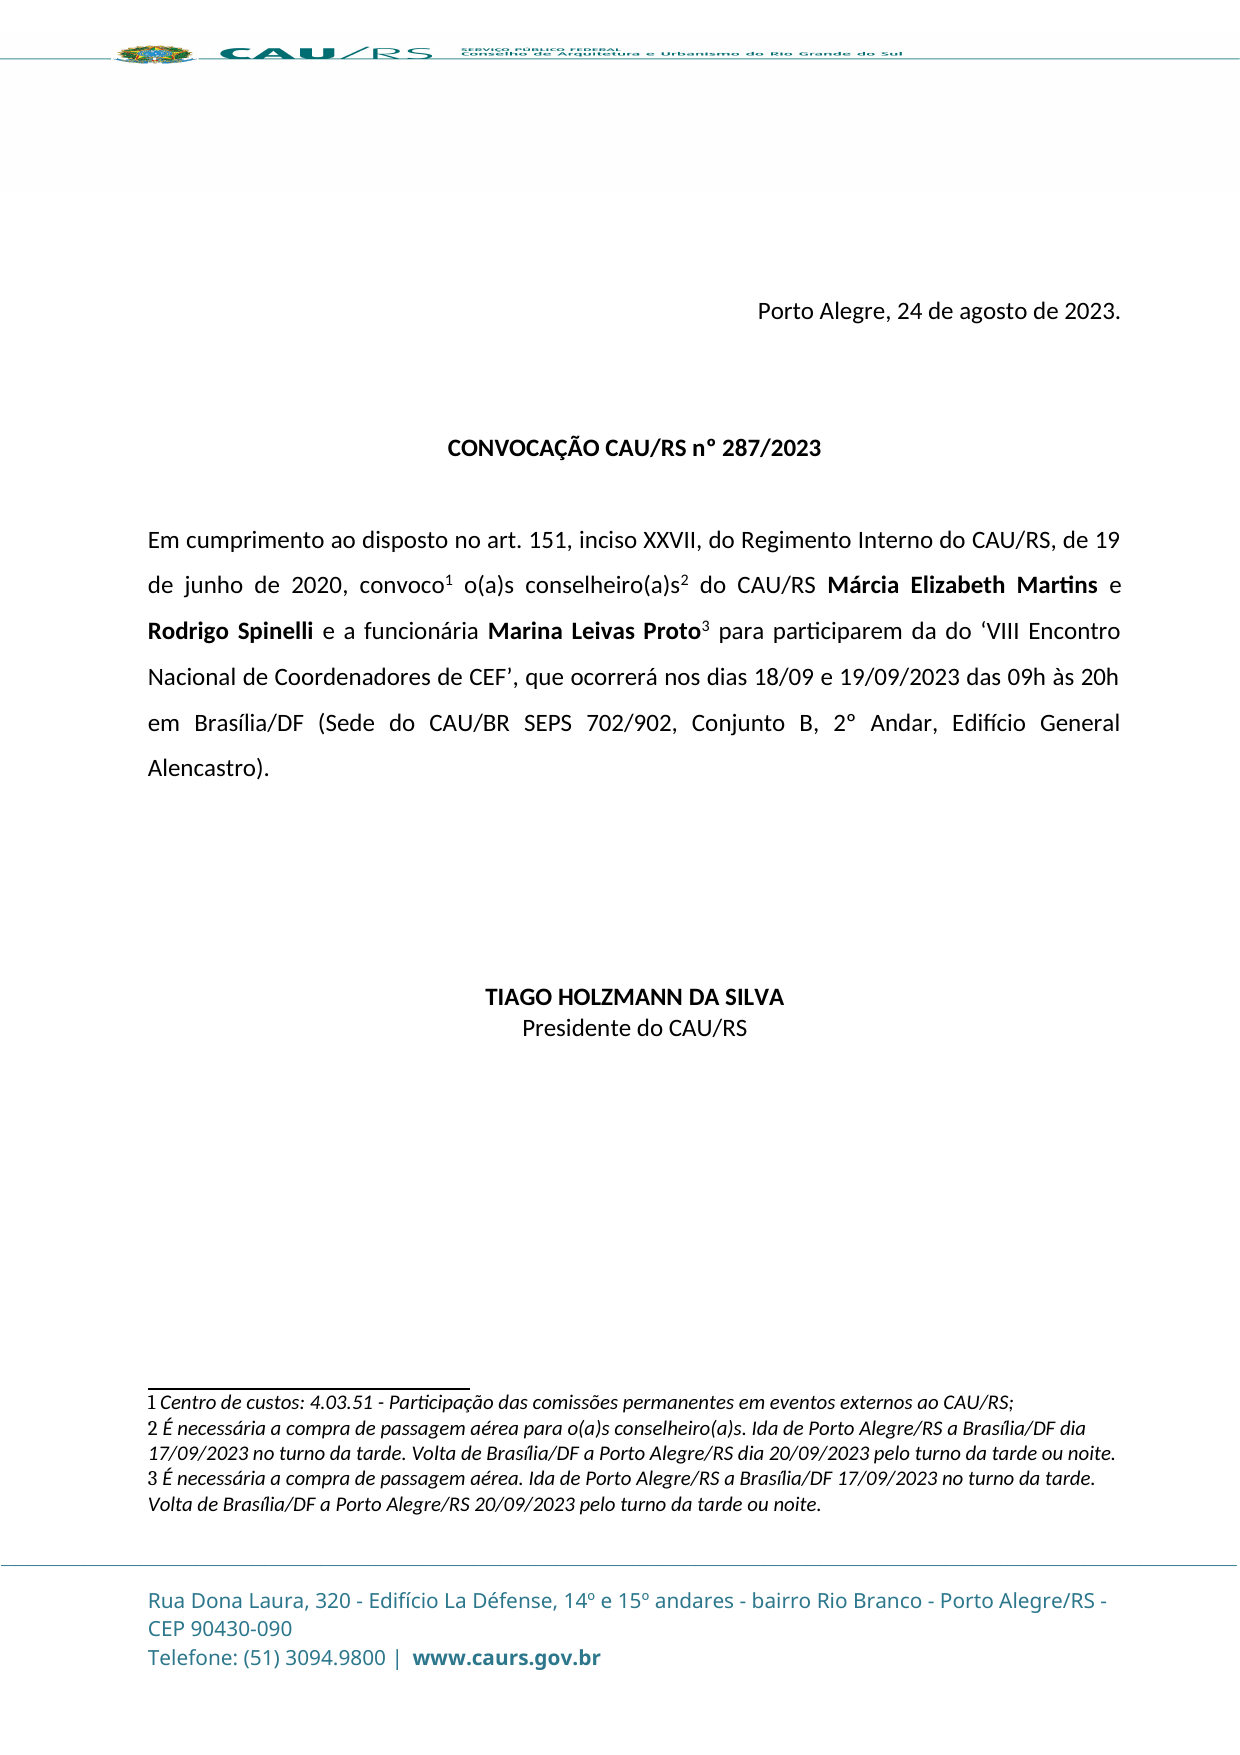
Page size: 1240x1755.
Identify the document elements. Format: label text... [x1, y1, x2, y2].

text É necessária a compra de passagem aérea. Ida de Porto Alegre/RS a Brasília/DF 17/09/2023 no turno da tarde. Volta de Brasília/DF a Porto Alegre/RS 20/09/2023 pelo turno da tarde ou noite. [148, 1466, 1121, 1540]
text Presidente do CAU/RS [148, 1012, 1121, 1042]
text CONVOCAÇÃO CAU/RS nº 287/2023 [148, 432, 1121, 463]
text Em cumprimento ao disposto no art. 151, inciso XXVII, do Regimento Interno do CAU/RS, de 19 de junho de 2020, convoco o(a)s conselheiro(a)s do CAU/RS Márcia Elizabeth Martins e Rodrigo Spinelli e a funcionária Marina Leivas Proto para participarem da do ‘VIII Encontro Nacional de Coordenadores de CEF’, que ocorrerá nos dias 18/09 e 19/09/2023 das 09h às 20h em Brasília/DF (Sede do CAU/BR SEPS 702/902, Conjunto B, 2º Andar, Edifício General Alencastro). [148, 524, 1121, 783]
text Porto Alegre, 24 de agosto de 2023. [148, 295, 1121, 326]
text TIAGO HOLZMANN DA SILVA [148, 981, 1121, 1012]
text É necessária a compra de passagem aérea para o(a)s conselheiro(a)s. Ida de Porto Alegre/RS a Brasília/DF dia 17/09/2023 no turno da tarde. Volta de Brasília/DF a Porto Alegre/RS dia 20/09/2023 pelo turno da tarde ou noite. [148, 1415, 1121, 1466]
text Centro de custos: 4.03.51 - Participação das comissões permanentes em eventos externos ao CAU/RS; [148, 1389, 1121, 1415]
